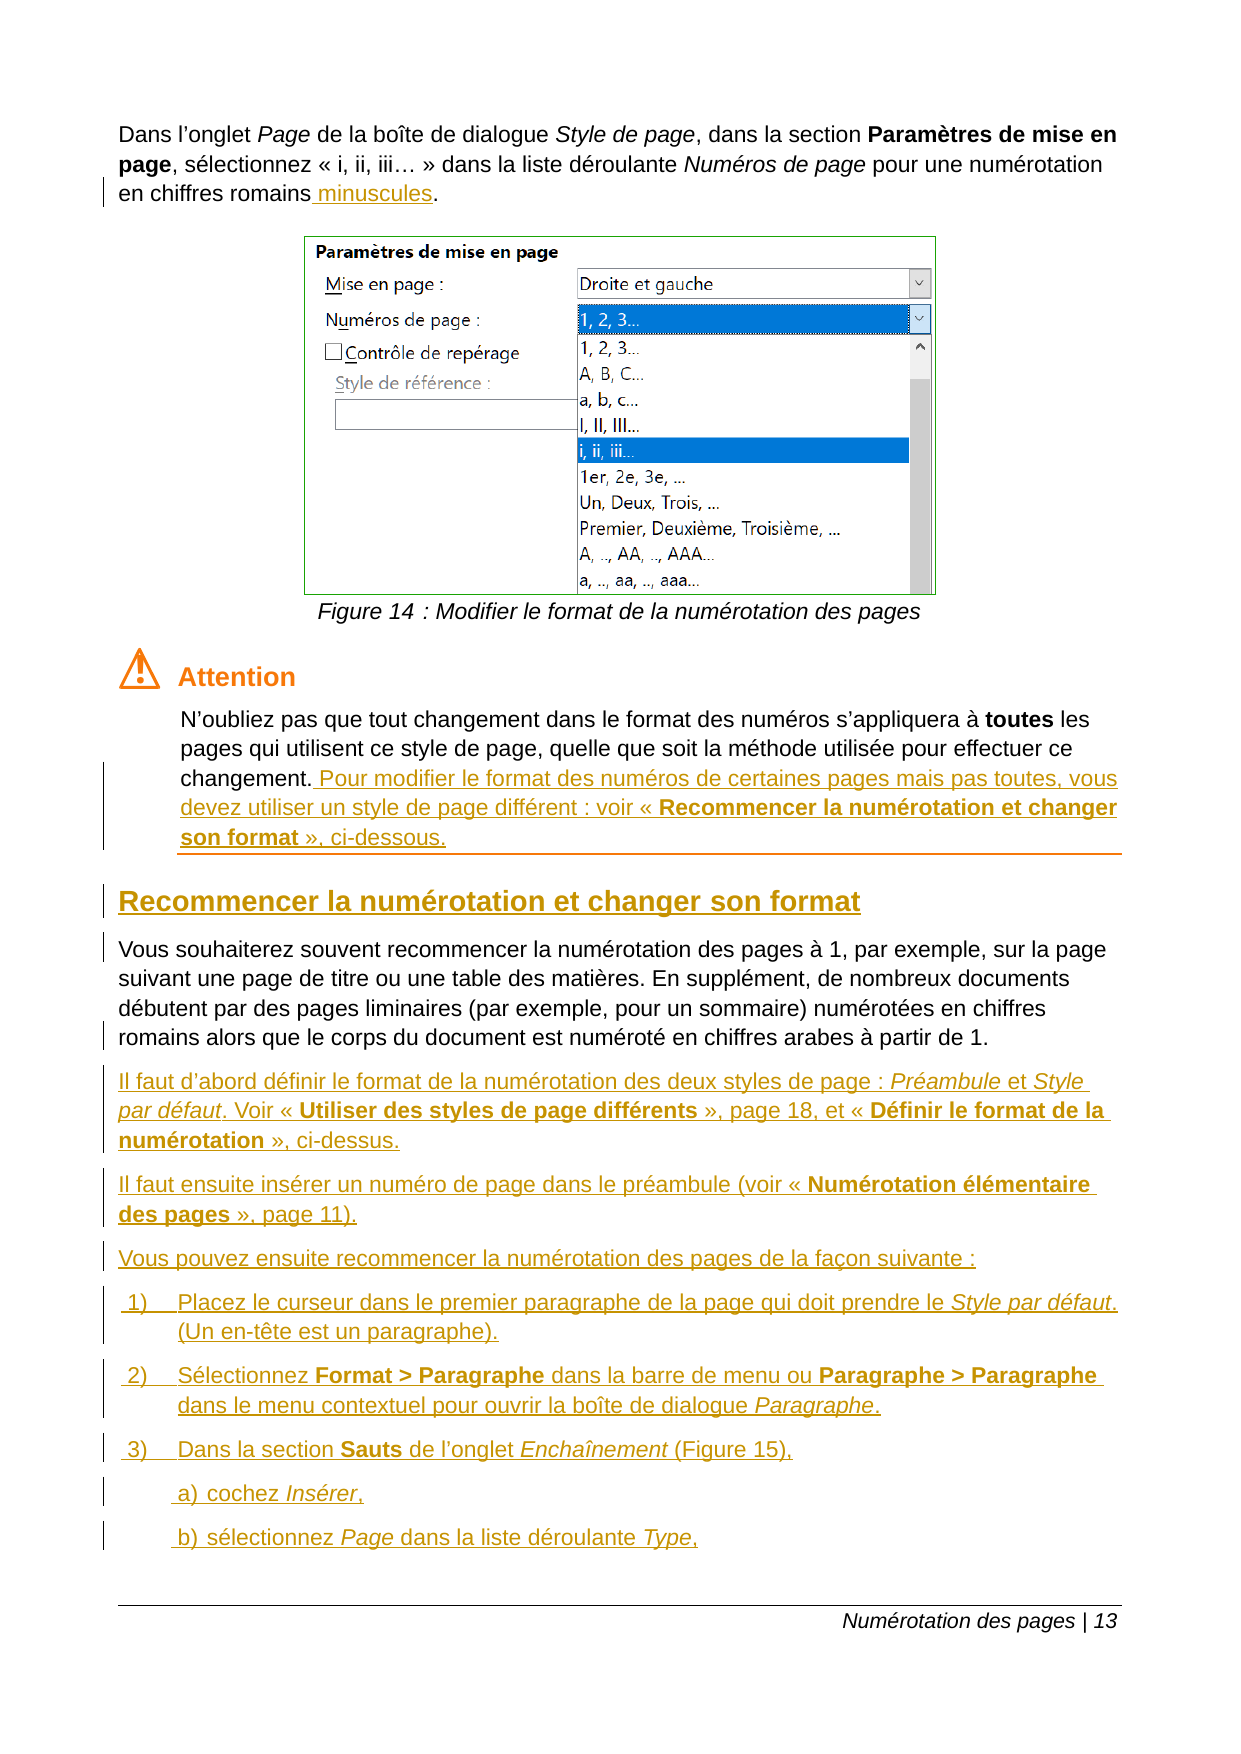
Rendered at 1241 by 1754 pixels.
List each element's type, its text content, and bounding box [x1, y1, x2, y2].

subtitle Recommencer la numérotation et changer son format [118, 884, 1122, 918]
text Vous pouvez ensuite recommencer la numérotation des pages de la façon suivante : [118, 1241, 1122, 1271]
picture [305, 237, 935, 594]
text N’oubliez pas que tout changement dans le format des numéros s’appliquera à toutes les pages qui utilisent ce style de page, quelle que soit la méthode utilisée pour effectuer ce changement. Pour modifier le format des numéros de certaines pages mais pas toutes, vous devez utiliser un style de page différent : voir « Recommencer la numérotation et changer son format », ci-dessous. [177, 700, 1122, 853]
text Il faut d’abord définir le format de la numérotation des deux styles de page : Préambule et Style par défaut. Voir « Utiliser des styles de page différents », page 18, et « ChangerDéfinir le format de la numérotation », ci-dessus. [118, 1065, 1122, 1153]
text Dans l’onglet Page de la boîte de dialogue Style de page, dans la section Paramètres de mise en page, sélectionnez « i, ii, iii… » dans la liste déroulante Numéros de page pour une numérotation en chiffres romains minuscules. [118, 118, 1122, 207]
list Placez le curseur dans le premier paragraphe de la page qui doit prendre le Style par défaut. (Un en-tête est un paragraphe). [148, 1286, 1122, 1344]
list cochez Insérer, [171, 1477, 1122, 1506]
text Vous souhaiterez souvent recommencer la numérotation des pages à 1, par exemple, sur la page suivant une page de titre ou une table des matières. En supplément, de nombreux documents débutent par des pages liminaires (par exemple, pour un sommaire) numérotées en chiffres romains alors que le corps du document est numéroté en chiffres arabes à partir de 1. [118, 932, 1122, 1050]
list Sélectionnez Format > Paragraphe dans la barre de menu ou Paragraphe > Paragraphe dans le menu contextuel pour ouvrir la boîte de dialogue Paragraphe. [148, 1359, 1122, 1418]
list Dans la section Sauts de l’onglet Enchaînement (Figure 15), [148, 1433, 1122, 1462]
text Il faut ensuite insérer un numéro de page dans le préambule (voir « Numérotation élémentaire des pages », page 11). [118, 1168, 1122, 1227]
list sélectionnez Page dans la liste déroulante Type, [171, 1521, 1122, 1550]
list Attention [118, 647, 1122, 692]
text Figure 14 : Modifier le format de la numérotation des pages [118, 595, 1122, 624]
